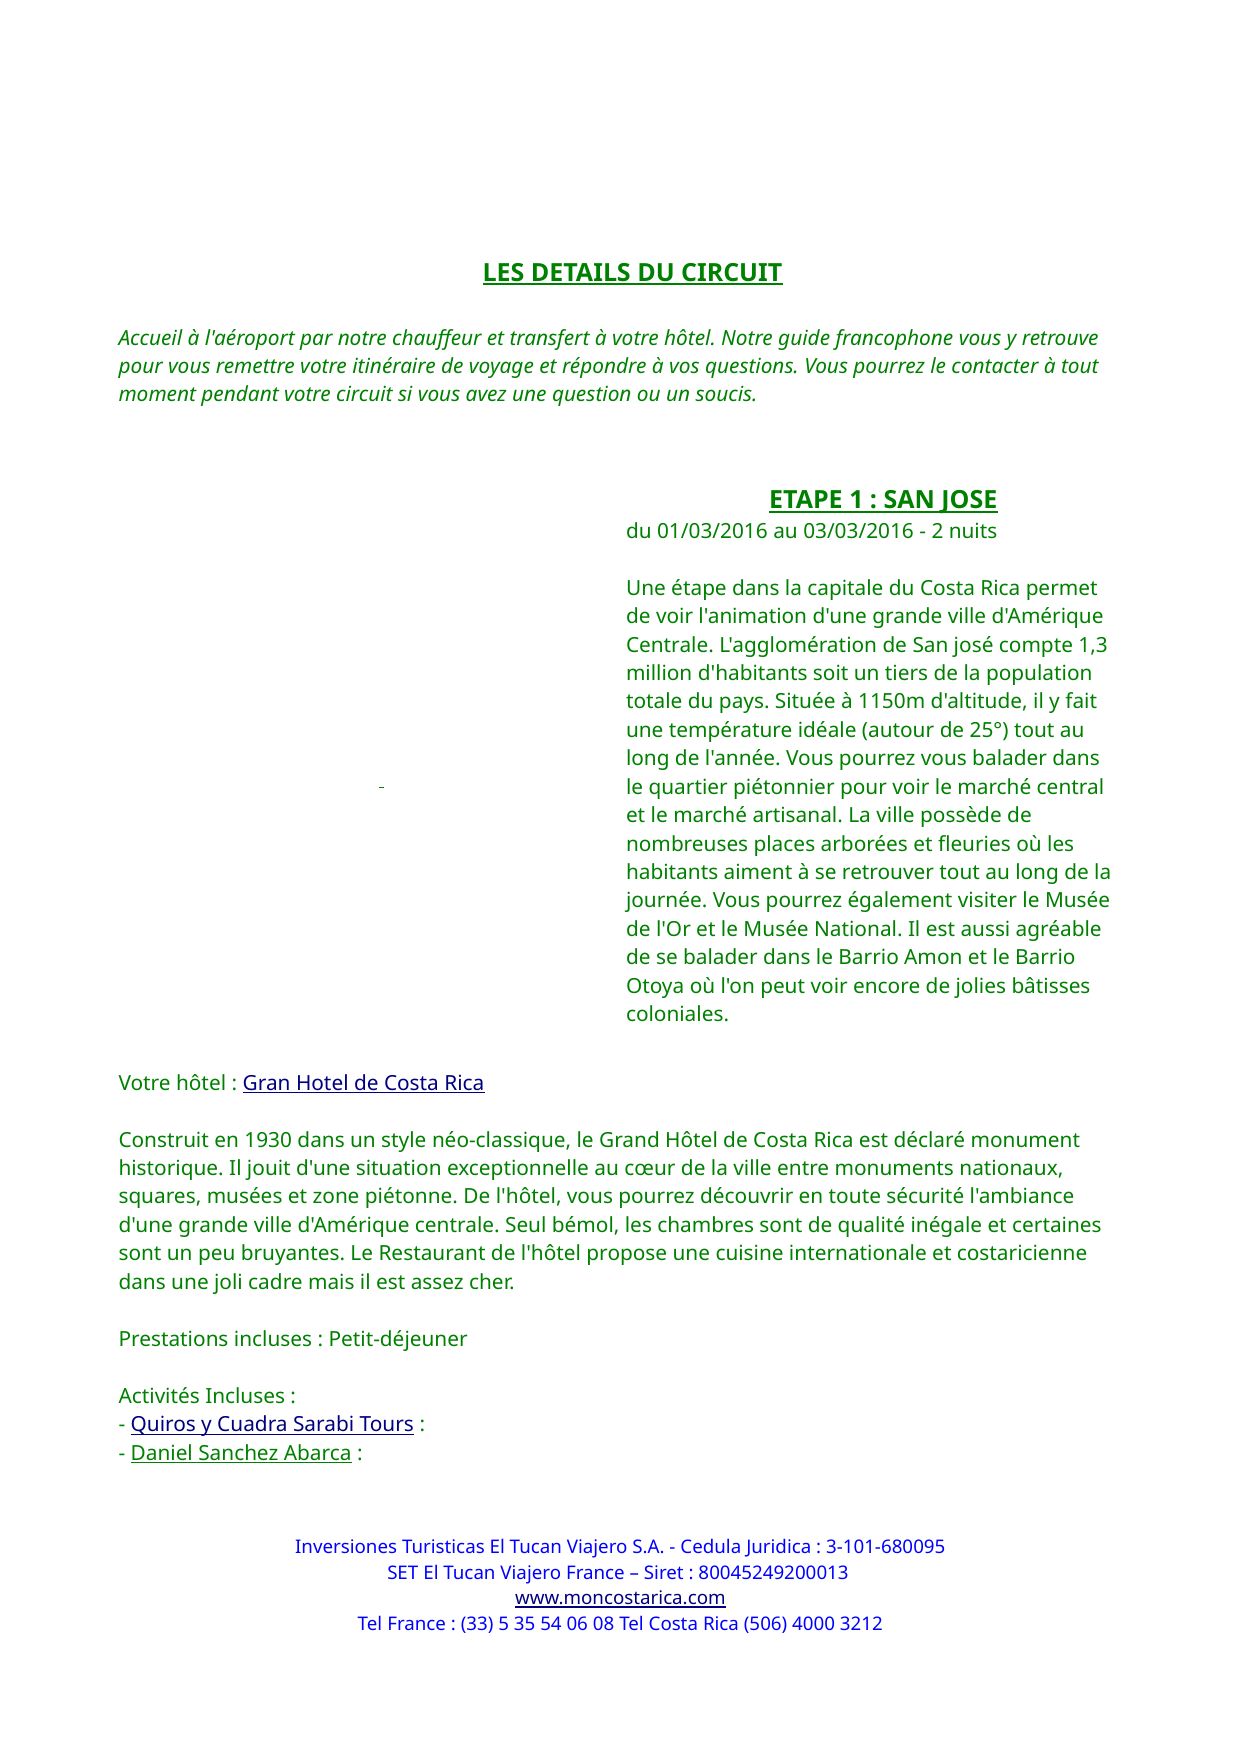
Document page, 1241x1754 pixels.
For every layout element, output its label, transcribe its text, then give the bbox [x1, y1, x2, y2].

text - Daniel Sanchez Abarca : [118, 1438, 1122, 1466]
text Construit en 1930 dans un style néo-classique, le Grand Hôtel de Costa Rica est déclaré monument historique. Il jouit d'une situation exceptionnelle au cœur de la ville entre monuments nationaux, squares, musées et zone piétonne. De l'hôtel, vous pourrez découvrir en toute sécurité l'ambiance d'une grande ville d'Amérique centrale. Seul bémol, les chambres sont de qualité inégale et certaines sont un peu bruyantes. Le Restaurant de l'hôtel propose une cuisine internationale et costaricienne dans une joli cadre mais il est assez cher. [118, 1125, 1122, 1295]
text LES DETAILS DU CIRCUIT [118, 254, 1146, 289]
table_header ETAPE 1 : SAN JOSE du 01/03/2016 au 03/03/2016 - 2 nuits Une étape dans la capitale du Costa Rica permet de voir l'animation d'une grande ville d'Amérique Centrale. L'agglomération de San josé compte 1,3 million d'habitants soit un tiers de la population totale du pays. Située à 1150m d'altitude, il y fait une température idéale (autour de 25°) tout au long de l'année. Vous pourrez vous balader dans le quartier piétonnier pour voir le marché central et le marché artisanal. La ville possède de nombreuses places arborées et fleuries où les habitants aiment à se retrouver tout au long de la journée. Vous pourrez également visiter le Musée de l'Or et le Musée National. Il est aussi agréable de se balader dans le Barrio Amon et le Barrio Otoya où l'on peut voir encore de jolies bâtisses coloniales. [620, 476, 1122, 1033]
text Prestations incluses : Petit-déjeuner [118, 1324, 1122, 1353]
text Votre hôtel : Gran Hotel de Costa Rica [118, 1068, 1122, 1096]
text - Quiros y Cuadra Sarabi Tours : [118, 1409, 1122, 1438]
text Activités Incluses : [118, 1381, 1122, 1409]
table_header [118, 476, 620, 1033]
text Accueil à l'aéroport par notre chauffeur et transfert à votre hôtel. Notre guide francophone vous y retrouve pour vous remettre votre itinéraire de voyage et répondre à vos questions. Vous pourrez le contacter à tout moment pendant votre circuit si vous avez une question ou un soucis. [118, 323, 1146, 408]
